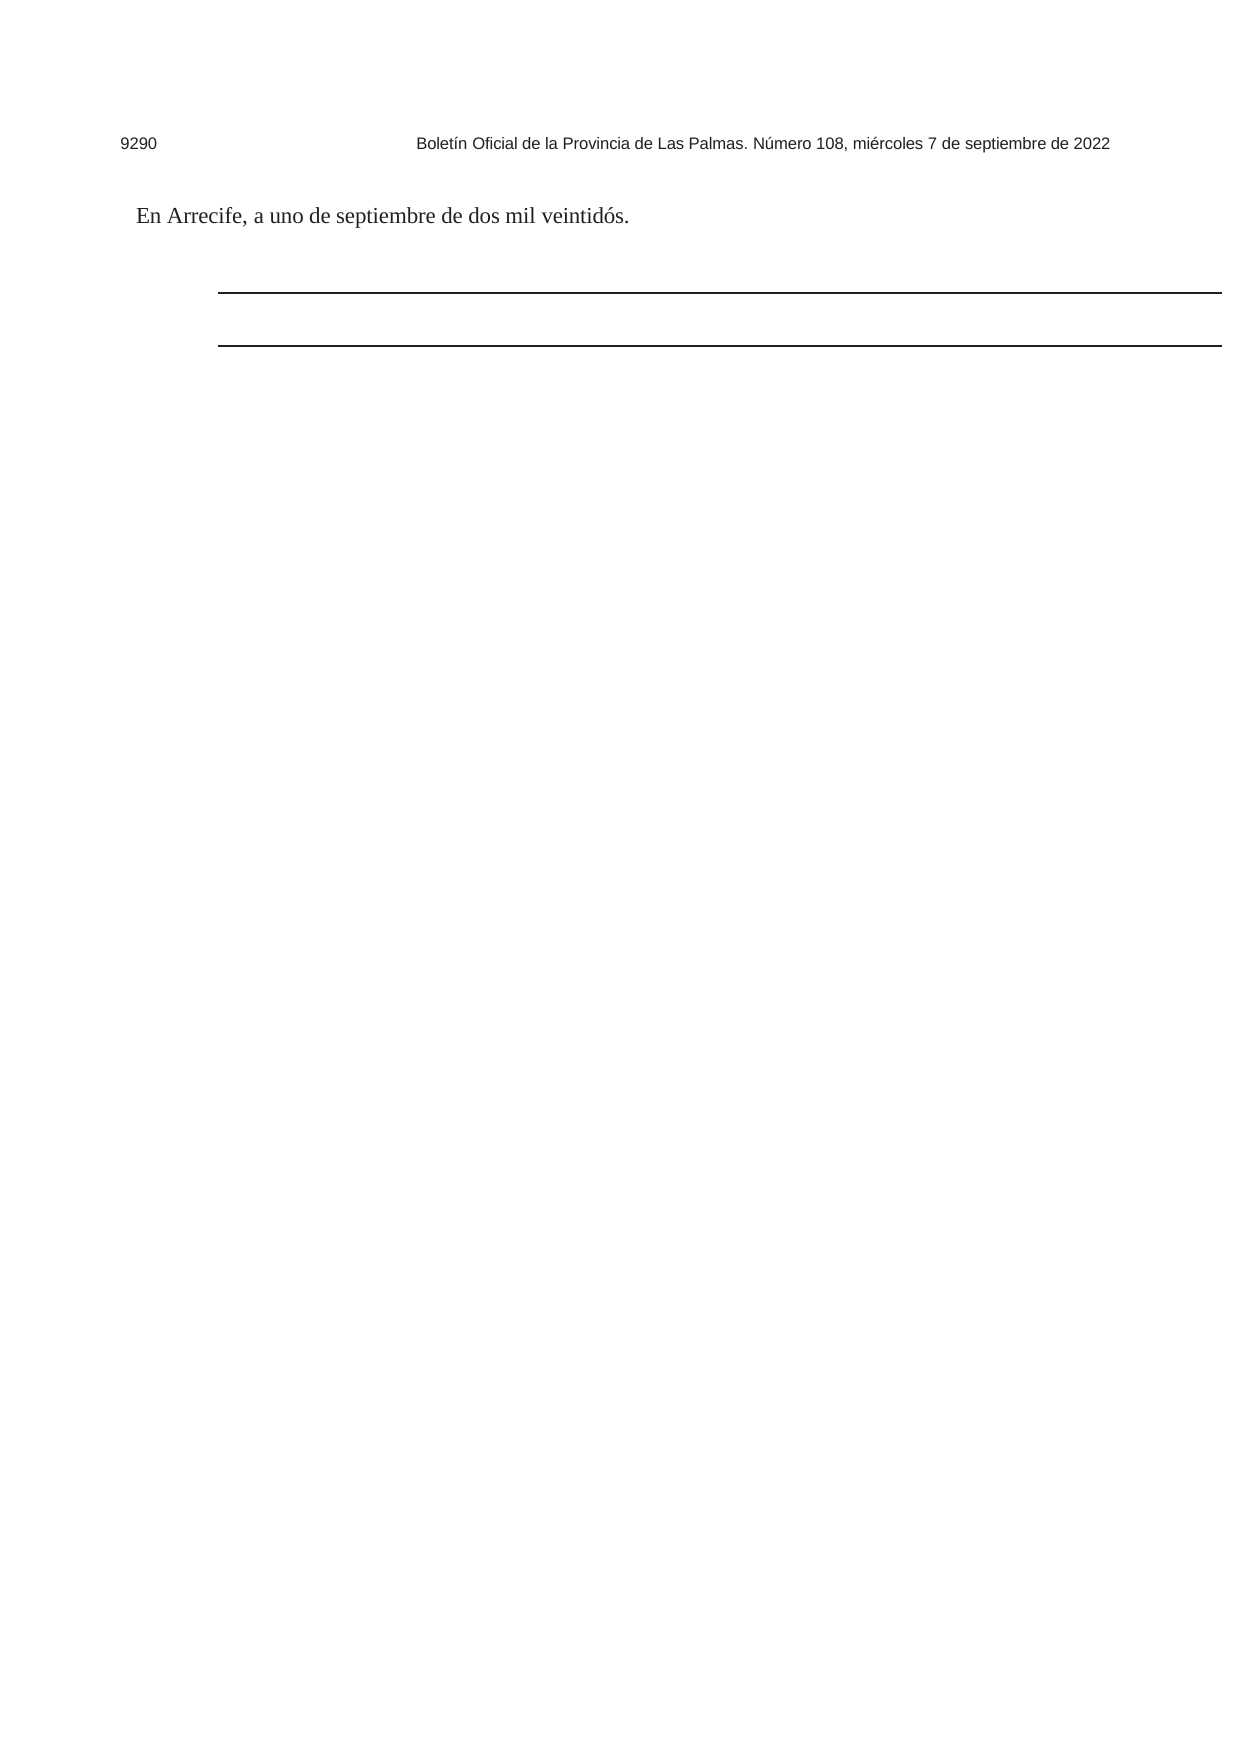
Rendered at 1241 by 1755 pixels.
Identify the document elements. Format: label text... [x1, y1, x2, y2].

text En Arrecife, a uno de septiembre de dos mil veintidós. [136, 202, 1134, 229]
